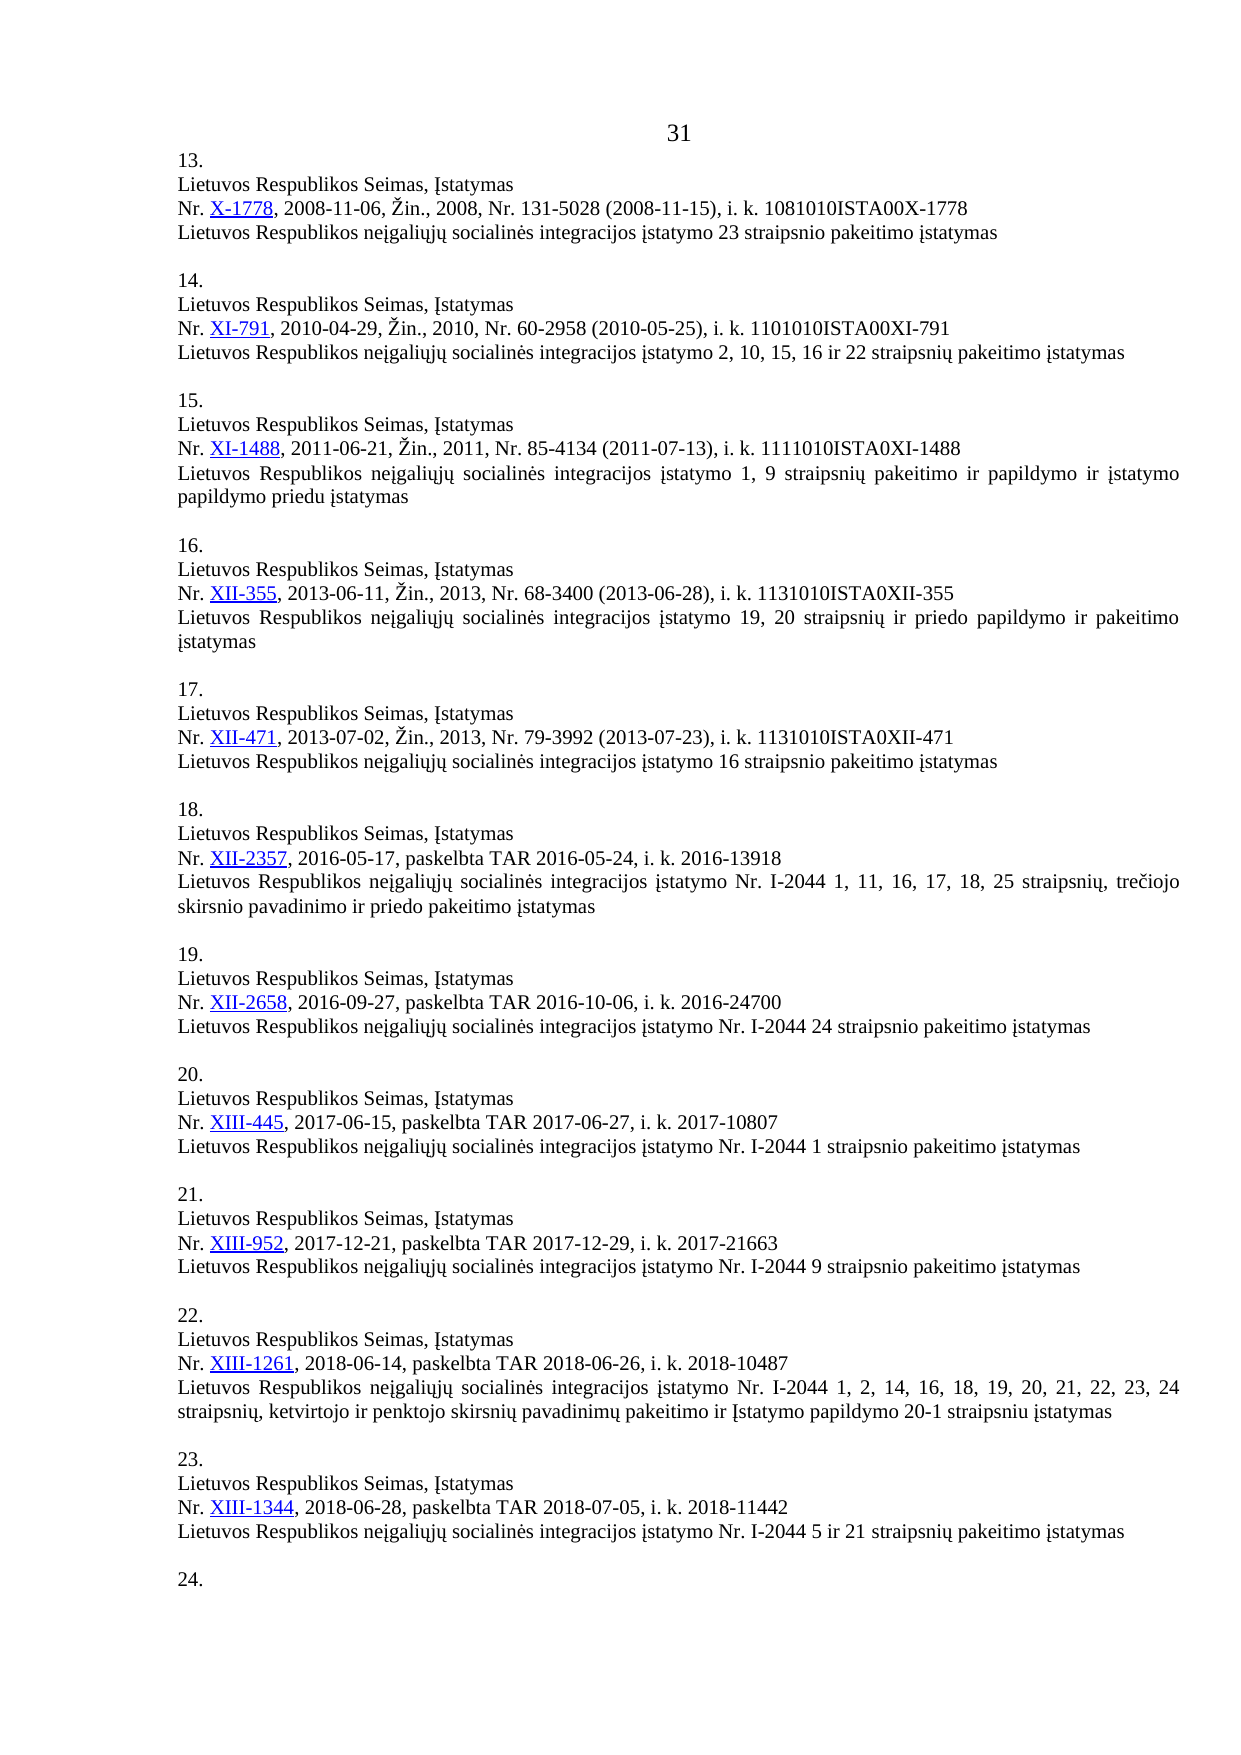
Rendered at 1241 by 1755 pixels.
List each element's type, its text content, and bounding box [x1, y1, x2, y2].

text Lietuvos Respublikos neįgaliųjų socialinės integracijos įstatymo Nr. I-2044 1 straipsnio pakeitimo įstatymas [177, 1134, 1181, 1158]
text 13. [177, 148, 1181, 172]
text Lietuvos Respublikos Seimas, Įstatymas [177, 172, 1181, 196]
text Nr. X-1778, 2008-11-06, Žin., 2008, Nr. 131-5028 (2008-11-15), i. k. 1081010ISTA00X-1778 [177, 196, 1181, 220]
text Lietuvos Respublikos Seimas, Įstatymas [177, 292, 1181, 316]
text Nr. XI-791, 2010-04-29, Žin., 2010, Nr. 60-2958 (2010-05-25), i. k. 1101010ISTA00XI-791 [177, 316, 1181, 340]
text Lietuvos Respublikos neįgaliųjų socialinės integracijos įstatymo Nr. I-2044 1, 2, 14, 16, 18, 19, 20, 21, 22, 23, 24 straipsnių, ketvirtojo ir penktojo skirsnių pavadinimų pakeitimo ir Įstatymo papildymo 20-1 straipsniu įstatymas [177, 1375, 1181, 1423]
text Nr. XII-2658, 2016-09-27, paskelbta TAR 2016-10-06, i. k. 2016-24700 [177, 990, 1181, 1014]
text 18. [177, 797, 1181, 821]
text Nr. XI-1488, 2011-06-21, Žin., 2011, Nr. 85-4134 (2011-07-13), i. k. 1111010ISTA0XI-1488 [177, 436, 1181, 460]
text Lietuvos Respublikos Seimas, Įstatymas [177, 412, 1181, 436]
text Lietuvos Respublikos neįgaliųjų socialinės integracijos įstatymo Nr. I-2044 5 ir 21 straipsnių pakeitimo įstatymas [177, 1519, 1181, 1543]
text Lietuvos Respublikos Seimas, Įstatymas [177, 1206, 1181, 1230]
text Lietuvos Respublikos Seimas, Įstatymas [177, 1086, 1181, 1110]
text Lietuvos Respublikos Seimas, Įstatymas [177, 1471, 1181, 1495]
text 19. [177, 942, 1181, 966]
text Nr. XIII-445, 2017-06-15, paskelbta TAR 2017-06-27, i. k. 2017-10807 [177, 1110, 1181, 1134]
text Lietuvos Respublikos Seimas, Įstatymas [177, 1327, 1181, 1351]
text Nr. XIII-1344, 2018-06-28, paskelbta TAR 2018-07-05, i. k. 2018-11442 [177, 1495, 1181, 1519]
text Nr. XII-355, 2013-06-11, Žin., 2013, Nr. 68-3400 (2013-06-28), i. k. 1131010ISTA0XII-355 [177, 581, 1181, 605]
text Lietuvos Respublikos neįgaliųjų socialinės integracijos įstatymo Nr. I-2044 1, 11, 16, 17, 18, 25 straipsnių, trečiojo skirsnio pavadinimo ir priedo pakeitimo įstatymas [177, 869, 1181, 918]
text Lietuvos Respublikos Seimas, Įstatymas [177, 966, 1181, 990]
text Lietuvos Respublikos neįgaliųjų socialinės integracijos įstatymo 23 straipsnio pakeitimo įstatymas [177, 220, 1181, 244]
text Nr. XIII-1261, 2018-06-14, paskelbta TAR 2018-06-26, i. k. 2018-10487 [177, 1351, 1181, 1375]
text Lietuvos Respublikos neįgaliųjų socialinės integracijos įstatymo Nr. I-2044 24 straipsnio pakeitimo įstatymas [177, 1014, 1181, 1038]
text 20. [177, 1062, 1181, 1086]
text Lietuvos Respublikos Seimas, Įstatymas [177, 557, 1181, 581]
text Nr. XII-471, 2013-07-02, Žin., 2013, Nr. 79-3992 (2013-07-23), i. k. 1131010ISTA0XII-471 [177, 725, 1181, 749]
text Lietuvos Respublikos neįgaliųjų socialinės integracijos įstatymo 19, 20 straipsnių ir priedo papildymo ir pakeitimo įstatymas [177, 605, 1181, 653]
text Lietuvos Respublikos neįgaliųjų socialinės integracijos įstatymo 2, 10, 15, 16 ir 22 straipsnių pakeitimo įstatymas [177, 340, 1181, 364]
text Nr. XII-2357, 2016-05-17, paskelbta TAR 2016-05-24, i. k. 2016-13918 [177, 845, 1181, 869]
text 24. [177, 1567, 1181, 1591]
text Nr. XIII-952, 2017-12-21, paskelbta TAR 2017-12-29, i. k. 2017-21663 [177, 1230, 1181, 1254]
text 15. [177, 388, 1181, 412]
text 21. [177, 1182, 1181, 1206]
text Lietuvos Respublikos Seimas, Įstatymas [177, 821, 1181, 845]
text Lietuvos Respublikos neįgaliųjų socialinės integracijos įstatymo Nr. I-2044 9 straipsnio pakeitimo įstatymas [177, 1254, 1181, 1278]
text 16. [177, 533, 1181, 557]
text 17. [177, 677, 1181, 701]
text Lietuvos Respublikos neįgaliųjų socialinės integracijos įstatymo 1, 9 straipsnių pakeitimo ir papildymo ir įstatymo papildymo priedu įstatymas [177, 460, 1181, 508]
text 14. [177, 268, 1181, 292]
text 23. [177, 1447, 1181, 1471]
text Lietuvos Respublikos Seimas, Įstatymas [177, 701, 1181, 725]
text 22. [177, 1303, 1181, 1327]
text Lietuvos Respublikos neįgaliųjų socialinės integracijos įstatymo 16 straipsnio pakeitimo įstatymas [177, 749, 1181, 773]
